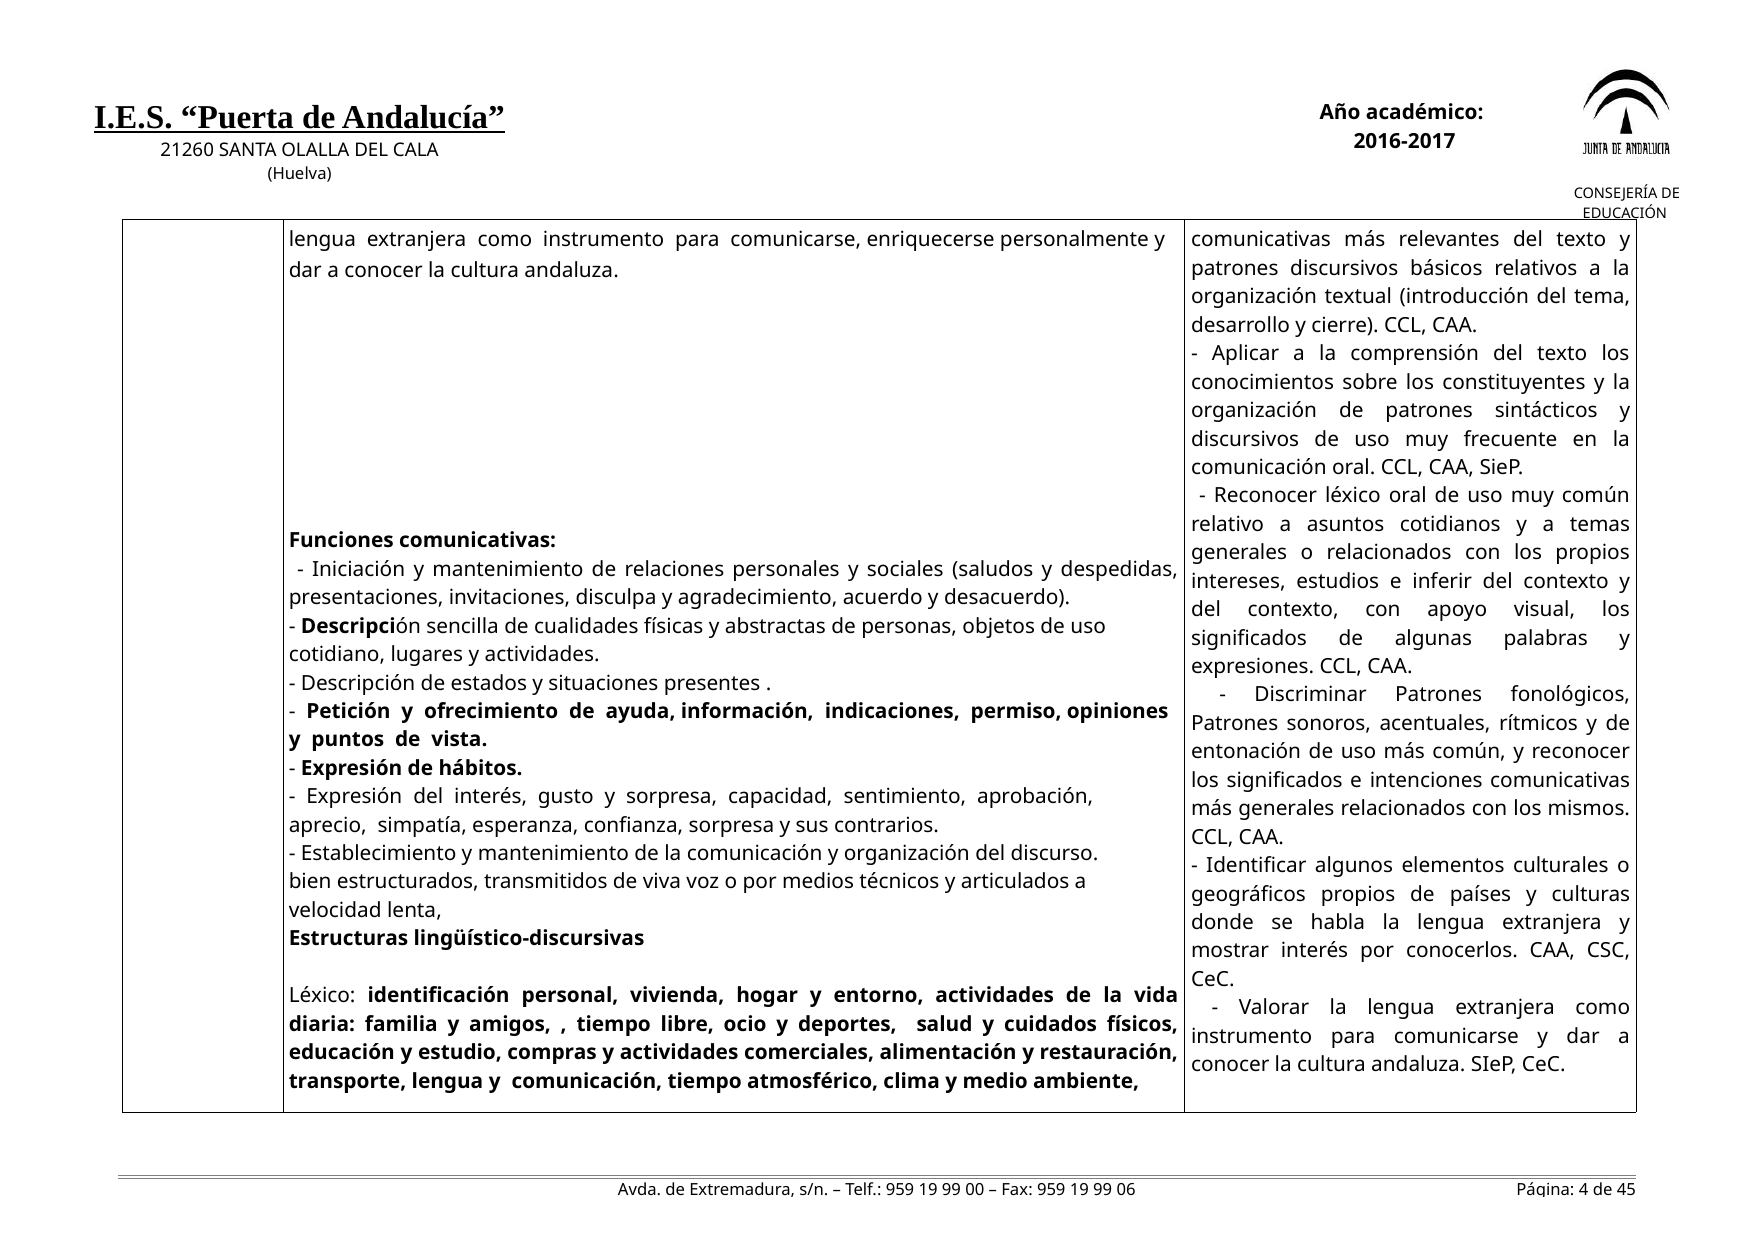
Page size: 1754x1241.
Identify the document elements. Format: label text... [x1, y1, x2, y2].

table_cell comunicativas más relevantes del texto y patrones discursivos básicos relativos a la organización textual (introducción del tema, desarrollo y cierre). CCL, CAA. - Aplicar a la comprensión del texto los conocimientos sobre los constituyentes y la organización de patrones sintácticos y discursivos de uso muy frecuente en la comunicación oral. CCL, CAA, SieP. - Reconocer léxico oral de uso muy común relativo a asuntos cotidianos y a temas generales o relacionados con los propios intereses, estudios e inferir del contexto y del contexto, con apoyo visual, los significados de algunas palabras y expresiones. CCL, CAA. - Discriminar Patrones fonológicos, Patrones sonoros, acentuales, rítmicos y de entonación de uso más común, y reconocer los significados e intenciones comunicativas más generales relacionados con los mismos. CCL, CAA. - Identificar algunos elementos culturales o geográficos propios de países y culturas donde se habla la lengua extranjera y mostrar interés por conocerlos. CAA, CSC, CeC. - Valorar la lengua extranjera como instrumento para comunicarse y dar a conocer la cultura andaluza. SIeP, CeC. [1185, 220, 1636, 1112]
table_cell [123, 220, 283, 1112]
picture [1582, 69, 1671, 154]
table_cell lengua extranjera como instrumento para comunicarse, enriquecerse personalmente y dar a conocer la cultura andaluza. Funciones comunicativas: - Iniciación y mantenimiento de relaciones personales y sociales (saludos y despedidas, presentaciones, invitaciones, disculpa y agradecimiento, acuerdo y desacuerdo). - Descripción sencilla de cualidades físicas y abstractas de personas, objetos de uso cotidiano, lugares y actividades. - Descripción de estados y situaciones presentes . - Petición y ofrecimiento de ayuda, información, indicaciones, permiso, opiniones y puntos de vista. - Expresión de hábitos. - Expresión del interés, gusto y sorpresa, capacidad, sentimiento, aprobación, aprecio, simpatía, esperanza, confianza, sorpresa y sus contrarios. - Establecimiento y mantenimiento de la comunicación y organización del discurso. bien estructurados, transmitidos de viva voz o por medios técnicos y articulados a velocidad lenta, Estructuras lingüístico-discursivas Léxico: identificación personal, vivienda, hogar y entorno, actividades de la vida diaria: familia y amigos, , tiempo libre, ocio y deportes, salud y cuidados físicos, educación y estudio, compras y actividades comerciales, alimentación y restauración, transporte, lengua y comunicación, tiempo atmosférico, clima y medio ambiente, [284, 220, 1184, 1112]
